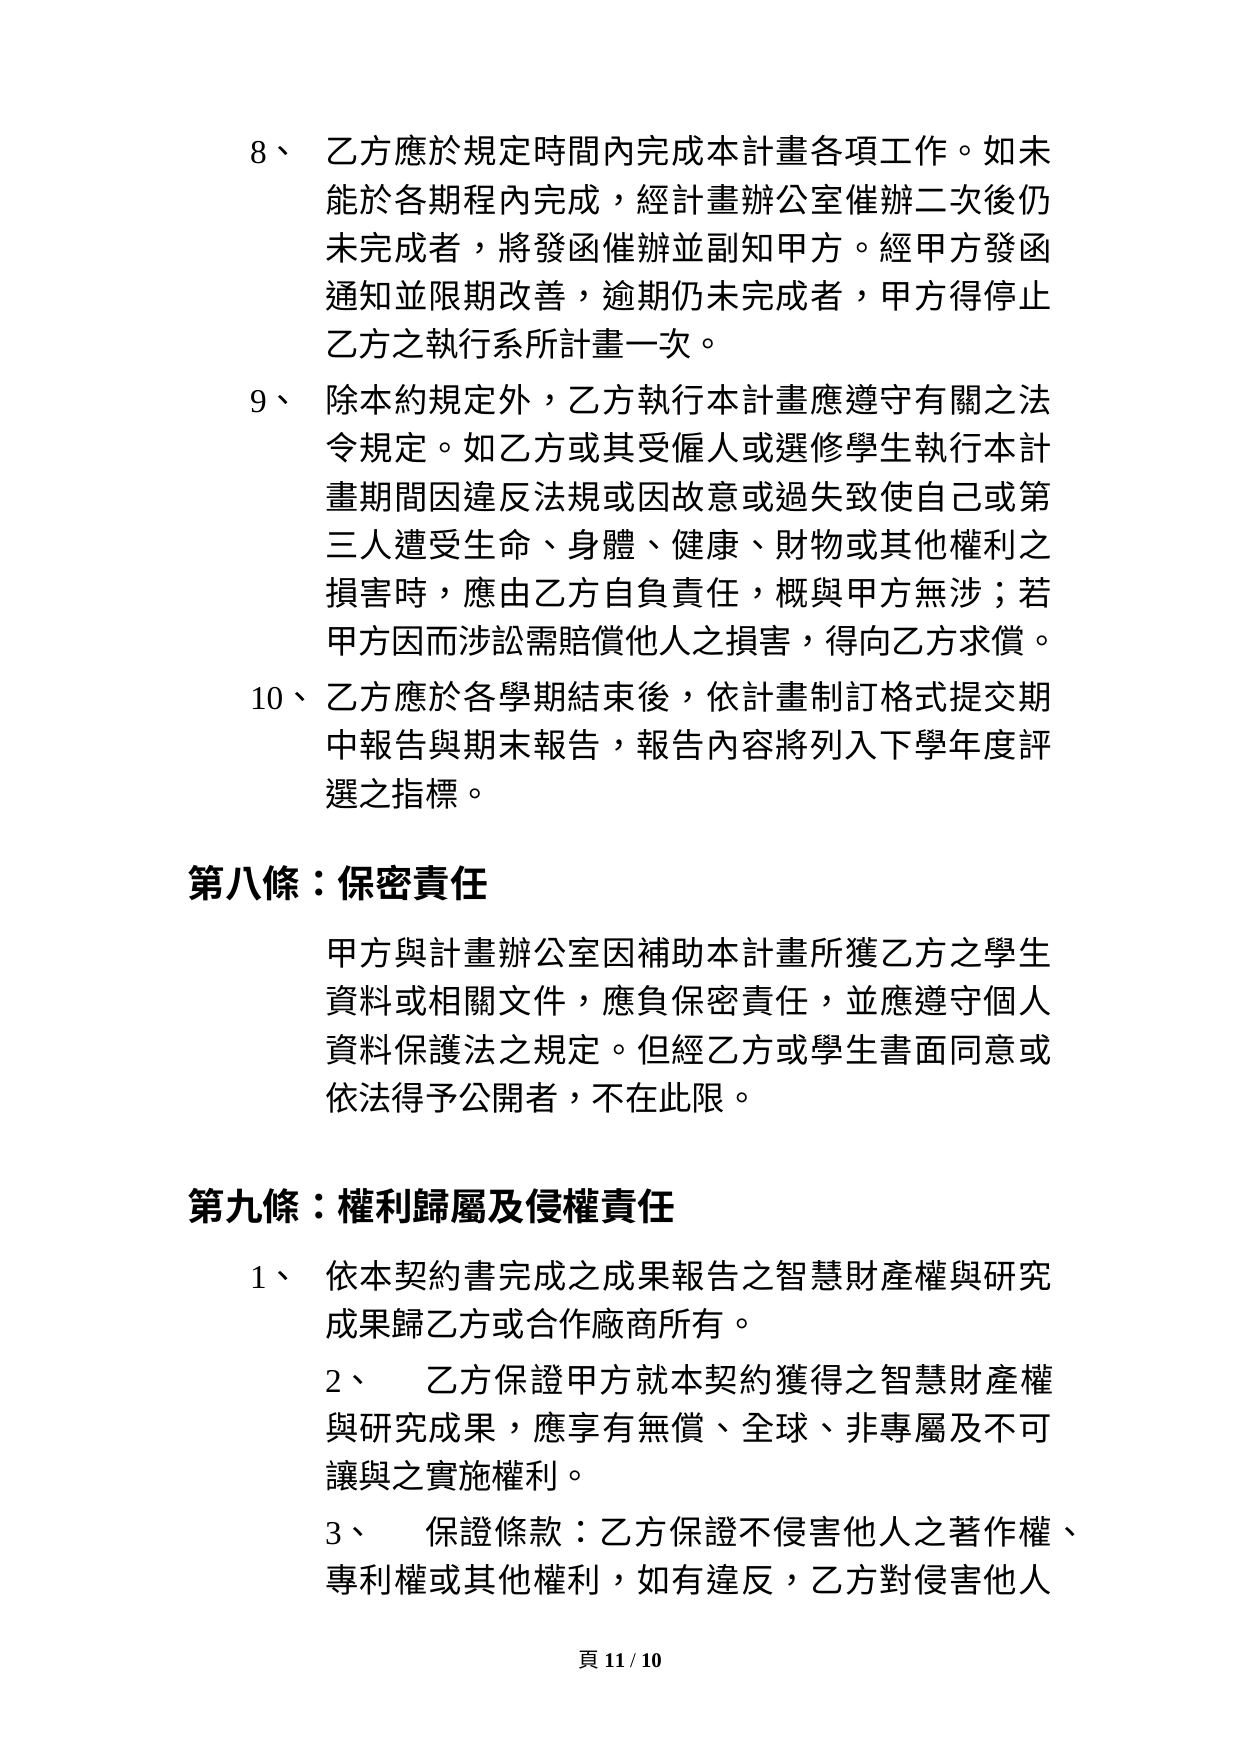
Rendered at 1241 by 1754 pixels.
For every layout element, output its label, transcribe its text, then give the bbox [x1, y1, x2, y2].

text 第九條：權利歸屬及侵權責任 [187, 1177, 1053, 1231]
text 甲方與計畫辦公室因補助本計畫所獲乙方之學生資料或相關文件，應負保密責任，並應遵守個人資料保護法之規定。但經乙方或學生書面同意或依法得予公開者，不在此限。 [325, 927, 1053, 1120]
text 第八條：保密責任 [187, 854, 1053, 908]
list 依本契約書完成之成果報告之智慧財產權與研究成果歸乙方或合作廠商所有。 [250, 1250, 1053, 1346]
list 乙方應於規定時間內完成本計畫各項工作。如未能於各期程內完成，經計畫辦公室催辦二次後仍未完成者，將發函催辦並副知甲方。經甲方發函通知並限期改善，逾期仍未完成者，甲方得停止乙方之執行系所計畫一次。 [250, 125, 1053, 366]
list 乙方應於各學期結束後，依計畫制訂格式提交期中報告與期末報告，報告內容將列入下學年度評選之指標。 [250, 671, 1053, 816]
list 保證條款：乙方保證不侵害他人之著作權、專利權或其他權利，如有違反，乙方對侵害他人權利情事負損害賠償責任，並對甲方因此肇致之損害負賠償責任。 [325, 1506, 1053, 1602]
list 除本約規定外，乙方執行本計畫應遵守有關之法令規定。如乙方或其受僱人或選修學生執行本計畫期間因違反法規或因故意或過失致使自己或第三人遭受生命、身體、健康、財物或其他權利之損害時，應由乙方自負責任，概與甲方無涉；若甲方因而涉訟需賠償他人之損害，得向乙方求償。 [250, 374, 1053, 663]
list 乙方保證甲方就本契約獲得之智慧財產權與研究成果，應享有無償、全球、非專屬及不可讓與之實施權利。 [325, 1354, 1053, 1498]
